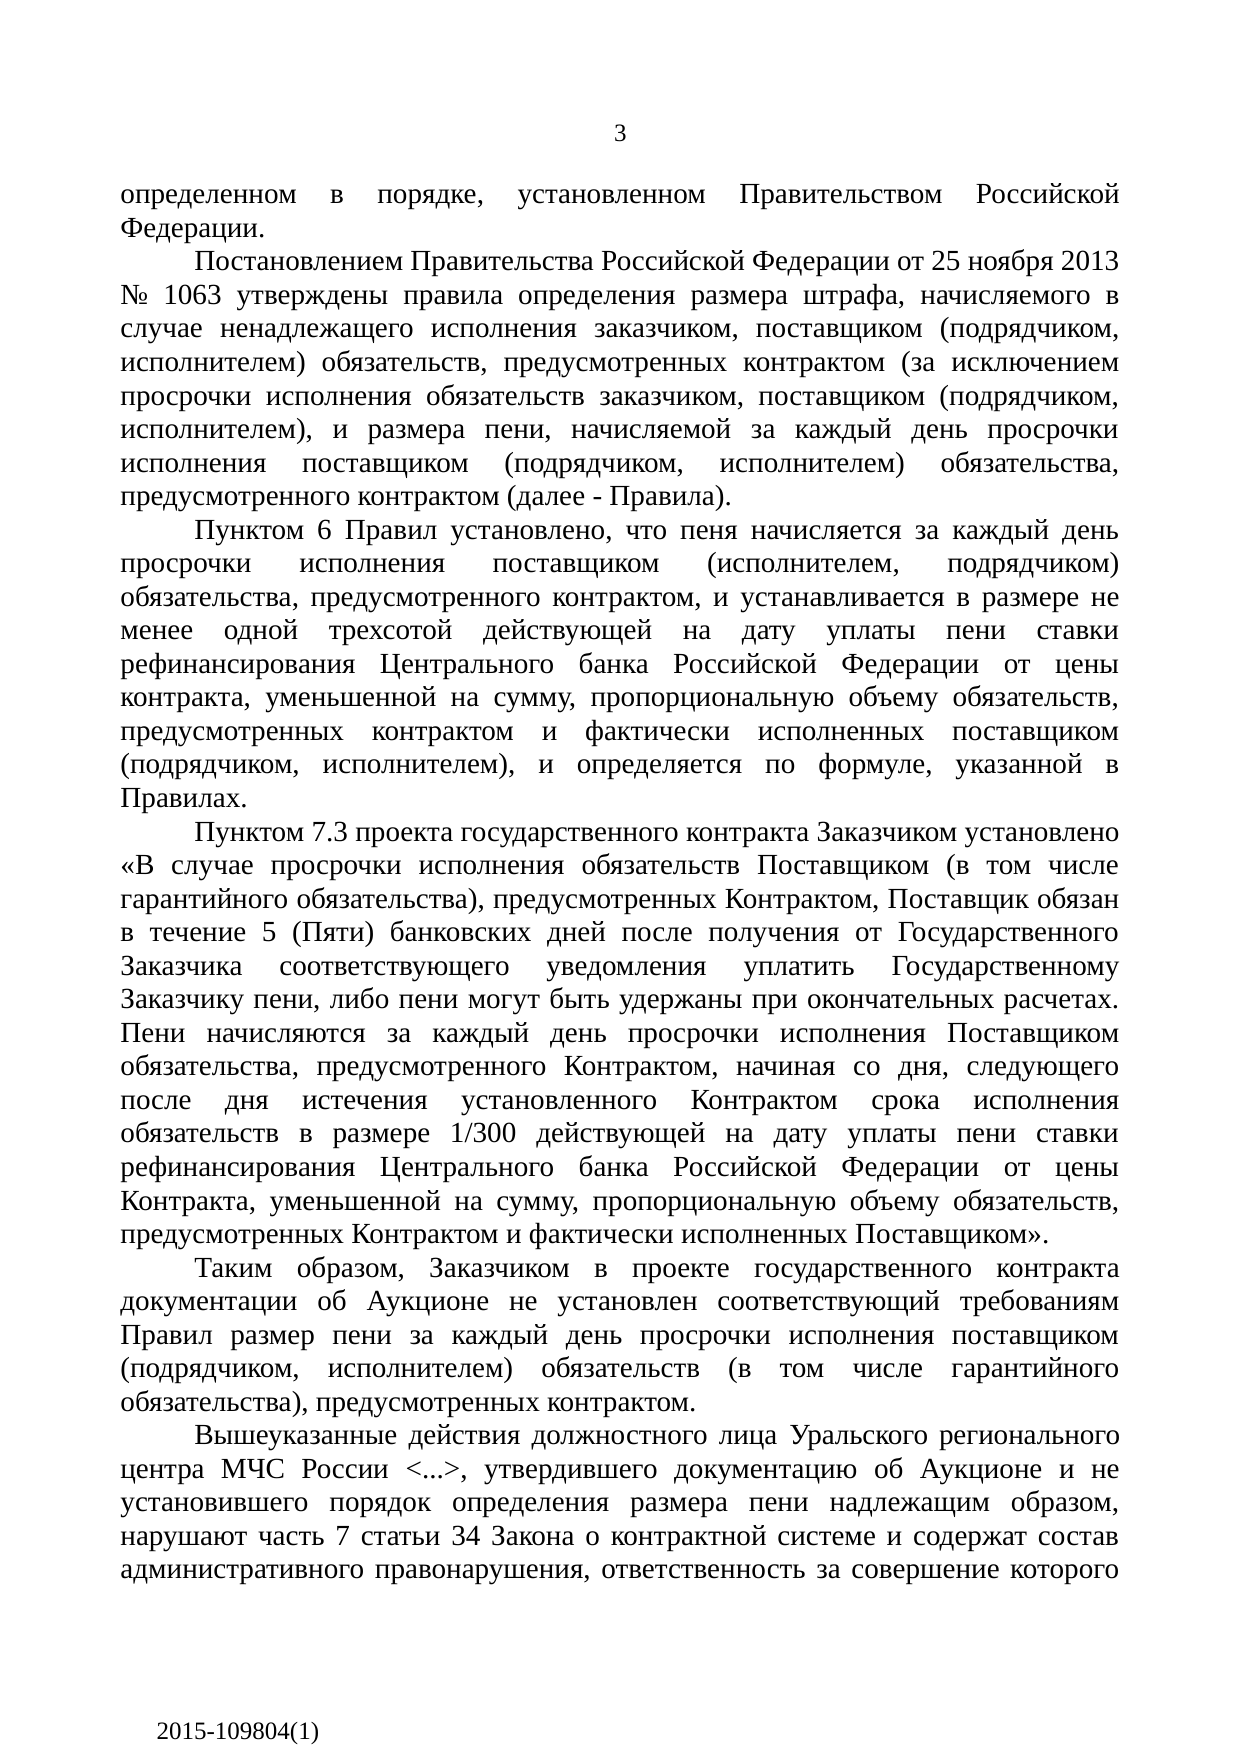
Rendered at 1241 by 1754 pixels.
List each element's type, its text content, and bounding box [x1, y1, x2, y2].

text Пунктом 7.3 проекта государственного контракта Заказчиком установлено «В случае просрочки исполнения обязательств Поставщиком (в том числе гарантийного обязательства), предусмотренных Контрактом, Поставщик обязан в течение 5 (Пяти) банковских дней после получения от Государственного Заказчика соответствующего уведомления уплатить Государственному Заказчику пени, либо пени могут быть удержаны при окончательных расчетах. Пени начисляются за каждый день просрочки исполнения Поставщиком обязательства, предусмотренного Контрактом, начиная со дня, следующего после дня истечения установленного Контрактом срока исполнения обязательств в размере 1/300 действующей на дату уплаты пени ставки рефинансирования Центрального банка Российской Федерации от цены Контракта, уменьшенной на сумму, пропорциональную объему обязательств, предусмотренных Контрактом и фактически исполненных Поставщиком». [120, 814, 1120, 1250]
text Таким образом, Заказчиком в проекте государственного контракта документации об Аукционе не установлен соответствующий требованиям Правил размер пени за каждый день просрочки исполнения поставщиком (подрядчиком, исполнителем) обязательств (в том числе гарантийного обязательства), предусмотренных контрактом. [120, 1250, 1120, 1417]
text Вышеуказанные действия должностного лица Уральского регионального центра МЧС России <...>, утвердившего документацию об Аукционе и не установившего порядок определения размера пени надлежащим образом, нарушают часть 7 статьи 34 Закона о контрактной системе и содержат состав административного правонарушения, ответственность за совершение которого [120, 1417, 1120, 1585]
text Постановлением Правительства Российской Федерации от 25 ноября 2013 № 1063 утверждены правила определения размера штрафа, начисляемого в случае ненадлежащего исполнения заказчиком, поставщиком (подрядчиком, исполнителем) обязательств, предусмотренных контрактом (за исключением просрочки исполнения обязательств заказчиком, поставщиком (подрядчиком, исполнителем), и размера пени, начисляемой за каждый день просрочки исполнения поставщиком (подрядчиком, исполнителем) обязательства, предусмотренного контрактом (далее - Правила). [120, 243, 1120, 512]
text определенном в порядке, установленном Правительством Российской Федерации. [120, 176, 1120, 243]
text Пунктом 6 Правил установлено, что пеня начисляется за каждый день просрочки исполнения поставщиком (исполнителем, подрядчиком) обязательства, предусмотренного контрактом, и устанавливается в размере не менее одной трехсотой действующей на дату уплаты пени ставки рефинансирования Центрального банка Российской Федерации от цены контракта, уменьшенной на сумму, пропорциональную объему обязательств, предусмотренных контрактом и фактически исполненных поставщиком (подрядчиком, исполнителем), и определяется по формуле, указанной в Правилах. [120, 512, 1120, 814]
